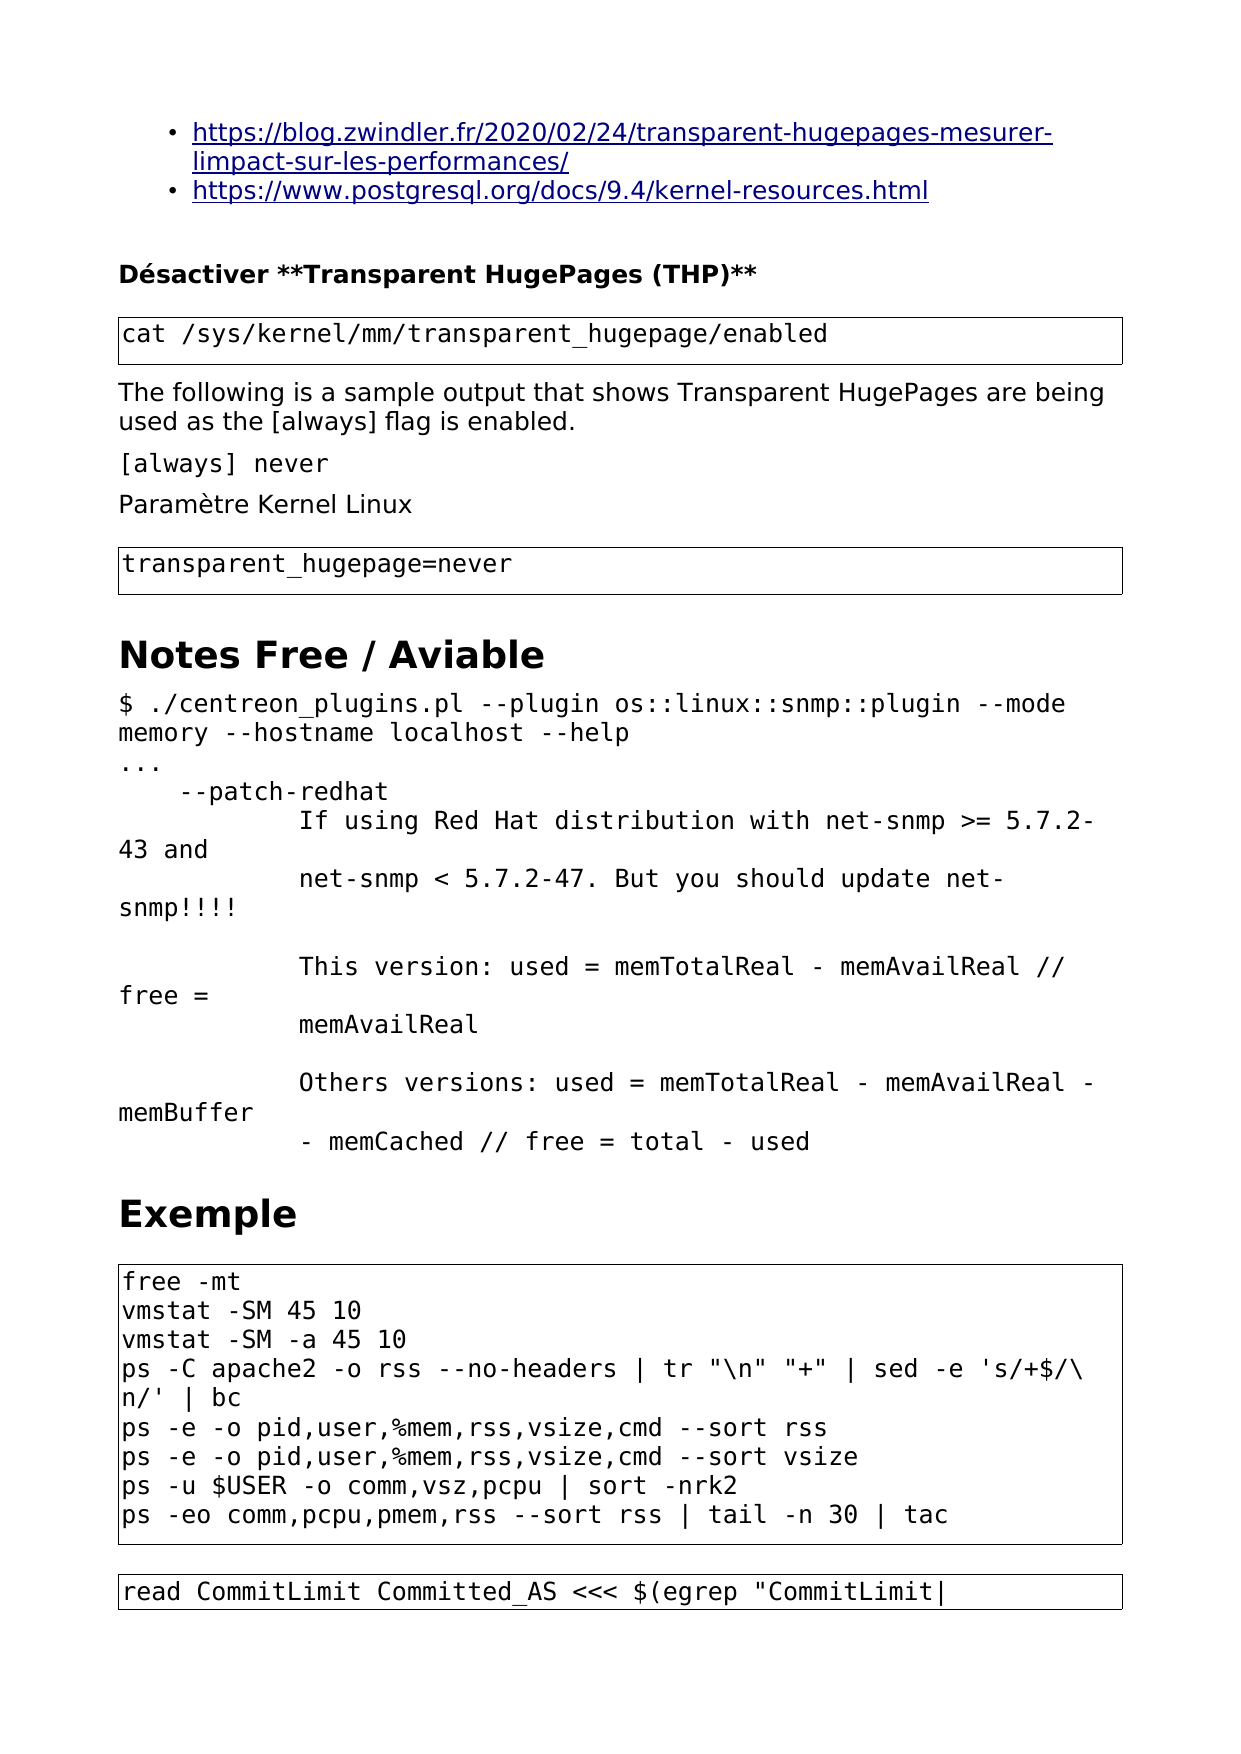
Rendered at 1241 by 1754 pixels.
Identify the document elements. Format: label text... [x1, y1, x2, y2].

text $ ./centreon_plugins.pl --plugin os::linux::snmp::plugin --mode memory --hostname localhost --help ... --patch-redhat If using Red Hat distribution with net-snmp >= 5.7.2-43 and net-snmp < 5.7.2-47. But you should update net-snmp!!!! This version: used = memTotalReal - memAvailReal // free = memAvailReal Others versions: used = memTotalReal - memAvailReal - memBuffer - memCached // free = total - used [118, 689, 1122, 1156]
table_header free -mt vmstat -SM 45 10 vmstat -SM -a 45 10 ps -C apache2 -o rss --no-headers | tr "\n" "+" | sed -e 's/+$/\n/' | bc ps -e -o pid,user,%mem,rss,vsize,cmd --sort rss ps -e -o pid,user,%mem,rss,vsize,cmd --sort vsize ps -u $USER -o comm,vsz,pcpu | sort -nrk2 ps -eo comm,pcpu,pmem,rss --sort rss | tail -n 30 | tac [119, 1265, 1122, 1544]
table_header cat /sys/kernel/mm/transparent_hugepage/enabled [119, 318, 1122, 363]
table_header transparent_hugepage=never [119, 548, 1122, 593]
subtitle Désactiver **Transparent HugePages (THP)** [118, 260, 1122, 289]
list https://www.postgresql.org/docs/9.4/kernel-resources.html [177, 176, 1122, 206]
table_header read CommitLimit Committed_AS <<< $(egrep "CommitLimit| [119, 1575, 1122, 1609]
subtitle Exemple [118, 1193, 1122, 1237]
text The following is a sample output that shows Transparent HugePages are being used as the [always] flag is enabled. [118, 378, 1122, 437]
list https://blog.zwindler.fr/2020/02/24/transparent-hugepages-mesurer-limpact-sur-les-performances/ [177, 118, 1122, 176]
text Paramètre Kernel Linux [118, 490, 1122, 519]
subtitle Notes Free / Aviable [118, 633, 1122, 677]
text [always] never [118, 449, 1122, 478]
